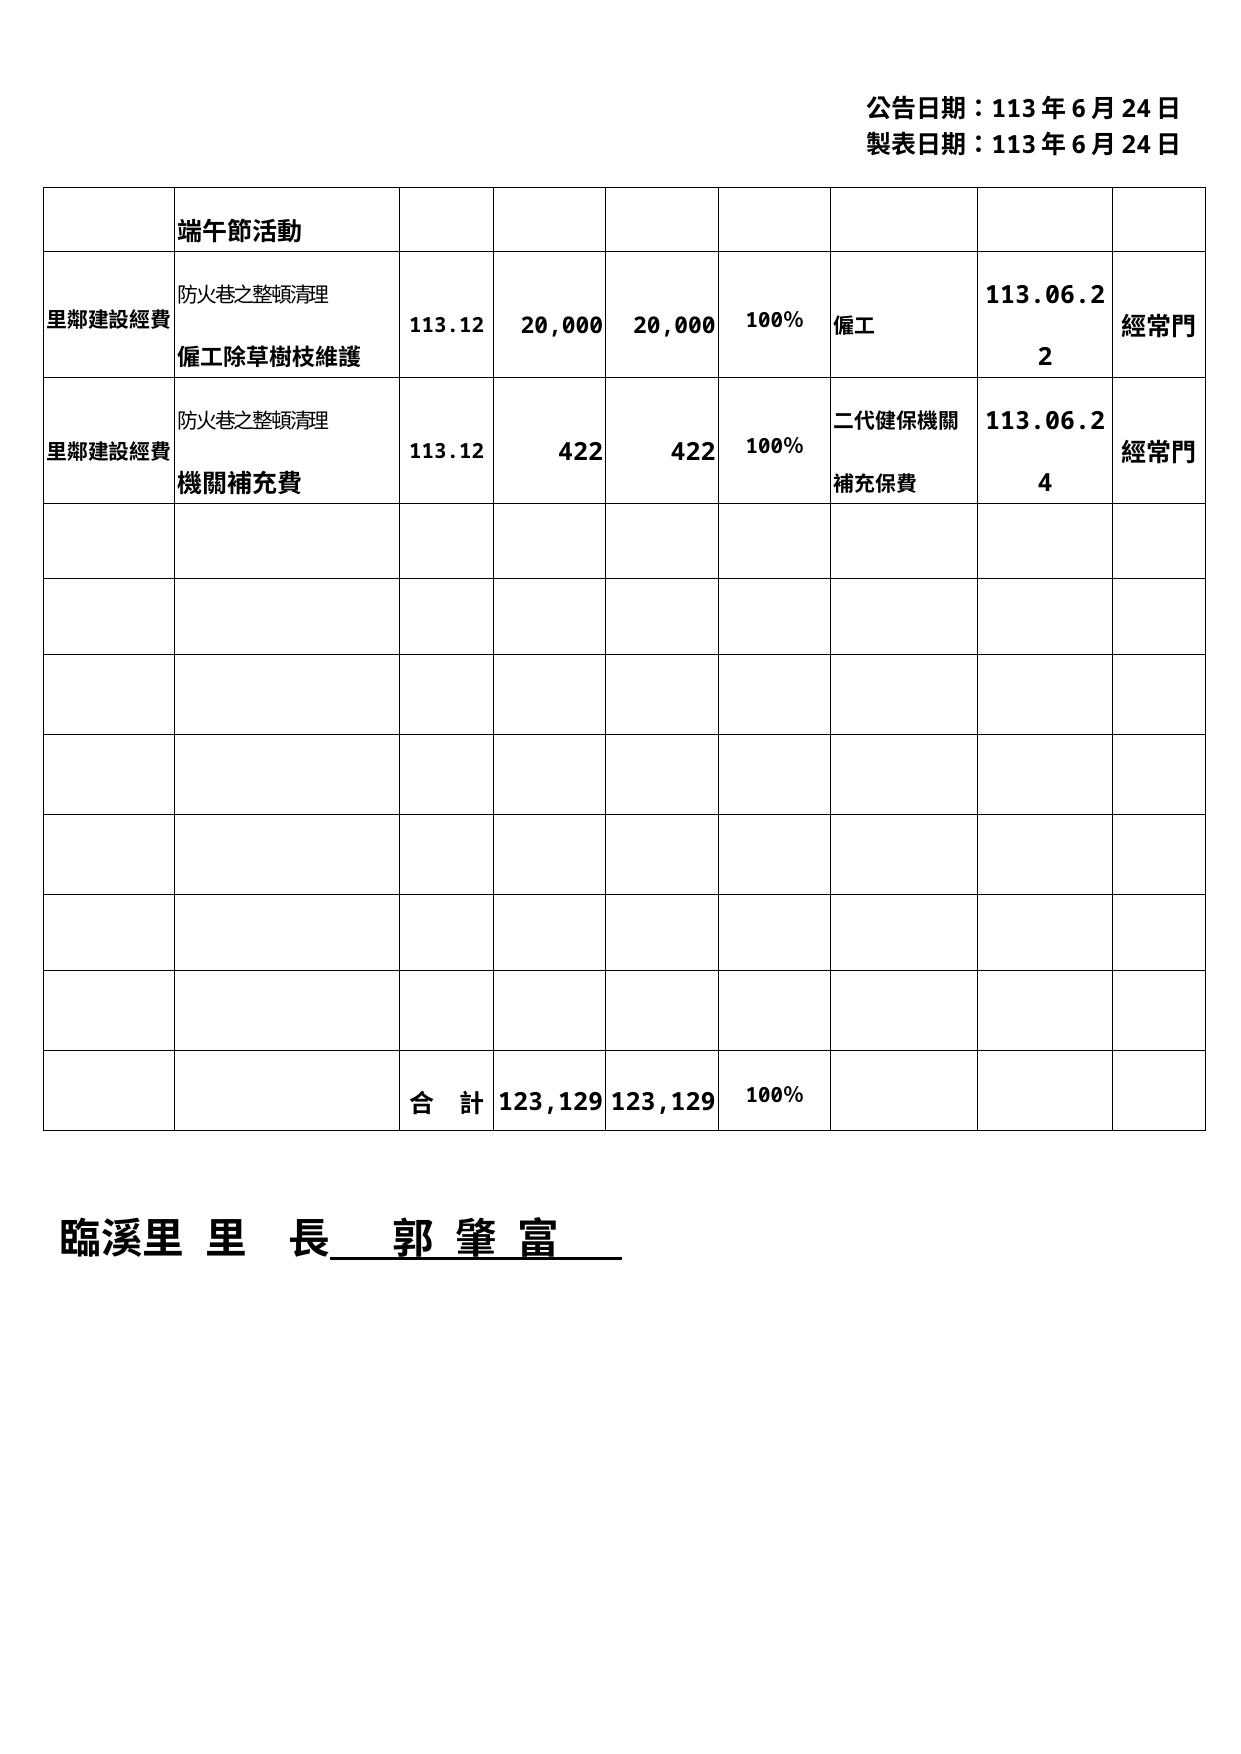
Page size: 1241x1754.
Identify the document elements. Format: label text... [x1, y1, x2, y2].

table_cell [175, 579, 399, 654]
table_cell [606, 735, 718, 814]
table_cell [175, 735, 399, 814]
table_cell [400, 735, 493, 814]
table_cell [175, 504, 399, 578]
table_cell [978, 1051, 1112, 1130]
table_cell [175, 815, 399, 894]
table_cell [978, 655, 1112, 734]
table_cell [494, 971, 605, 1050]
table_cell [494, 504, 605, 578]
table_cell [494, 579, 605, 654]
table_cell [175, 1051, 399, 1130]
table_cell [44, 188, 174, 251]
table_cell 113.12 [400, 378, 493, 503]
table_cell [44, 895, 174, 970]
table_cell [44, 1051, 174, 1130]
table_cell [400, 579, 493, 654]
table_cell [719, 815, 830, 894]
table_cell [1113, 655, 1205, 734]
table_cell 100％ [719, 252, 830, 377]
table_cell [719, 735, 830, 814]
table_cell 113.06.22 [978, 252, 1112, 377]
table_cell [175, 655, 399, 734]
table_cell [494, 188, 605, 251]
table_cell [400, 655, 493, 734]
table_cell [175, 971, 399, 1050]
table_cell 123,129 [606, 1051, 718, 1130]
table_cell [400, 895, 493, 970]
table_cell [978, 895, 1112, 970]
table_cell [719, 504, 830, 578]
table_cell [606, 895, 718, 970]
table_cell 422 [606, 378, 718, 503]
table_cell [719, 895, 830, 970]
table_cell 123,129 [494, 1051, 605, 1130]
table_cell [1113, 735, 1205, 814]
table_cell [978, 504, 1112, 578]
table_cell [978, 735, 1112, 814]
table_cell [44, 735, 174, 814]
table_cell [831, 1051, 977, 1130]
table_cell [831, 504, 977, 578]
table_cell [44, 815, 174, 894]
table_cell [44, 655, 174, 734]
table_cell [494, 655, 605, 734]
table_cell [719, 971, 830, 1050]
table_cell 經常門 [1113, 252, 1205, 377]
table_cell [978, 579, 1112, 654]
table_cell 里鄰建設經費 [44, 252, 174, 377]
table_cell [44, 504, 174, 578]
table_cell [400, 504, 493, 578]
table_cell [719, 188, 830, 251]
table_cell 合 計 [400, 1051, 493, 1130]
table_cell 僱工 [831, 252, 977, 377]
table_cell [494, 895, 605, 970]
table_cell 113.06.24 [978, 378, 1112, 503]
table_cell 里鄰建設經費 [44, 378, 174, 503]
table_cell [1113, 895, 1205, 970]
table_cell 經常門 [1113, 378, 1205, 503]
table_cell [1113, 971, 1205, 1050]
table_cell [400, 971, 493, 1050]
table_cell [831, 971, 977, 1050]
table_cell [606, 655, 718, 734]
table_cell [44, 971, 174, 1050]
table_cell [1113, 815, 1205, 894]
table_cell [831, 815, 977, 894]
table_cell [719, 655, 830, 734]
table_cell [978, 815, 1112, 894]
table_cell [494, 815, 605, 894]
table_cell [831, 188, 977, 251]
text 臨溪里 里 長 郭 肇 富 [59, 1194, 1181, 1256]
table_cell [175, 895, 399, 970]
table_cell 113.12 [400, 188, 493, 251]
table_cell [831, 735, 977, 814]
table_cell [606, 815, 718, 894]
table_cell [978, 188, 1112, 251]
table_cell [1113, 1051, 1205, 1130]
table_cell [606, 188, 718, 251]
table_cell [606, 504, 718, 578]
table_cell [978, 971, 1112, 1050]
table_cell [44, 579, 174, 654]
table_cell 辦理節慶、公益、環保等相關活 動 端午節活動 [175, 188, 399, 251]
table_cell [400, 815, 493, 894]
table_cell [1113, 579, 1205, 654]
table_cell 422 [494, 378, 605, 503]
table_cell [719, 579, 830, 654]
table_cell 100％ [719, 1051, 830, 1130]
table_cell 二代健保機關 補充保費 [831, 378, 977, 503]
table_cell 防火巷之整頓清理 機關補充費 [175, 378, 399, 503]
table_cell [606, 579, 718, 654]
table_cell [831, 655, 977, 734]
table_cell [831, 895, 977, 970]
table_cell [831, 579, 977, 654]
table_cell 防火巷之整頓清理 僱工除草樹枝維護 [175, 252, 399, 377]
table_cell [1113, 504, 1205, 578]
table_cell 20,000 [494, 252, 605, 377]
table_cell 100％ [719, 378, 830, 503]
table_cell 20,000 [606, 252, 718, 377]
table_cell [1113, 188, 1205, 251]
table_cell [606, 971, 718, 1050]
table_cell [494, 735, 605, 814]
table_cell 113.12 [400, 252, 493, 377]
